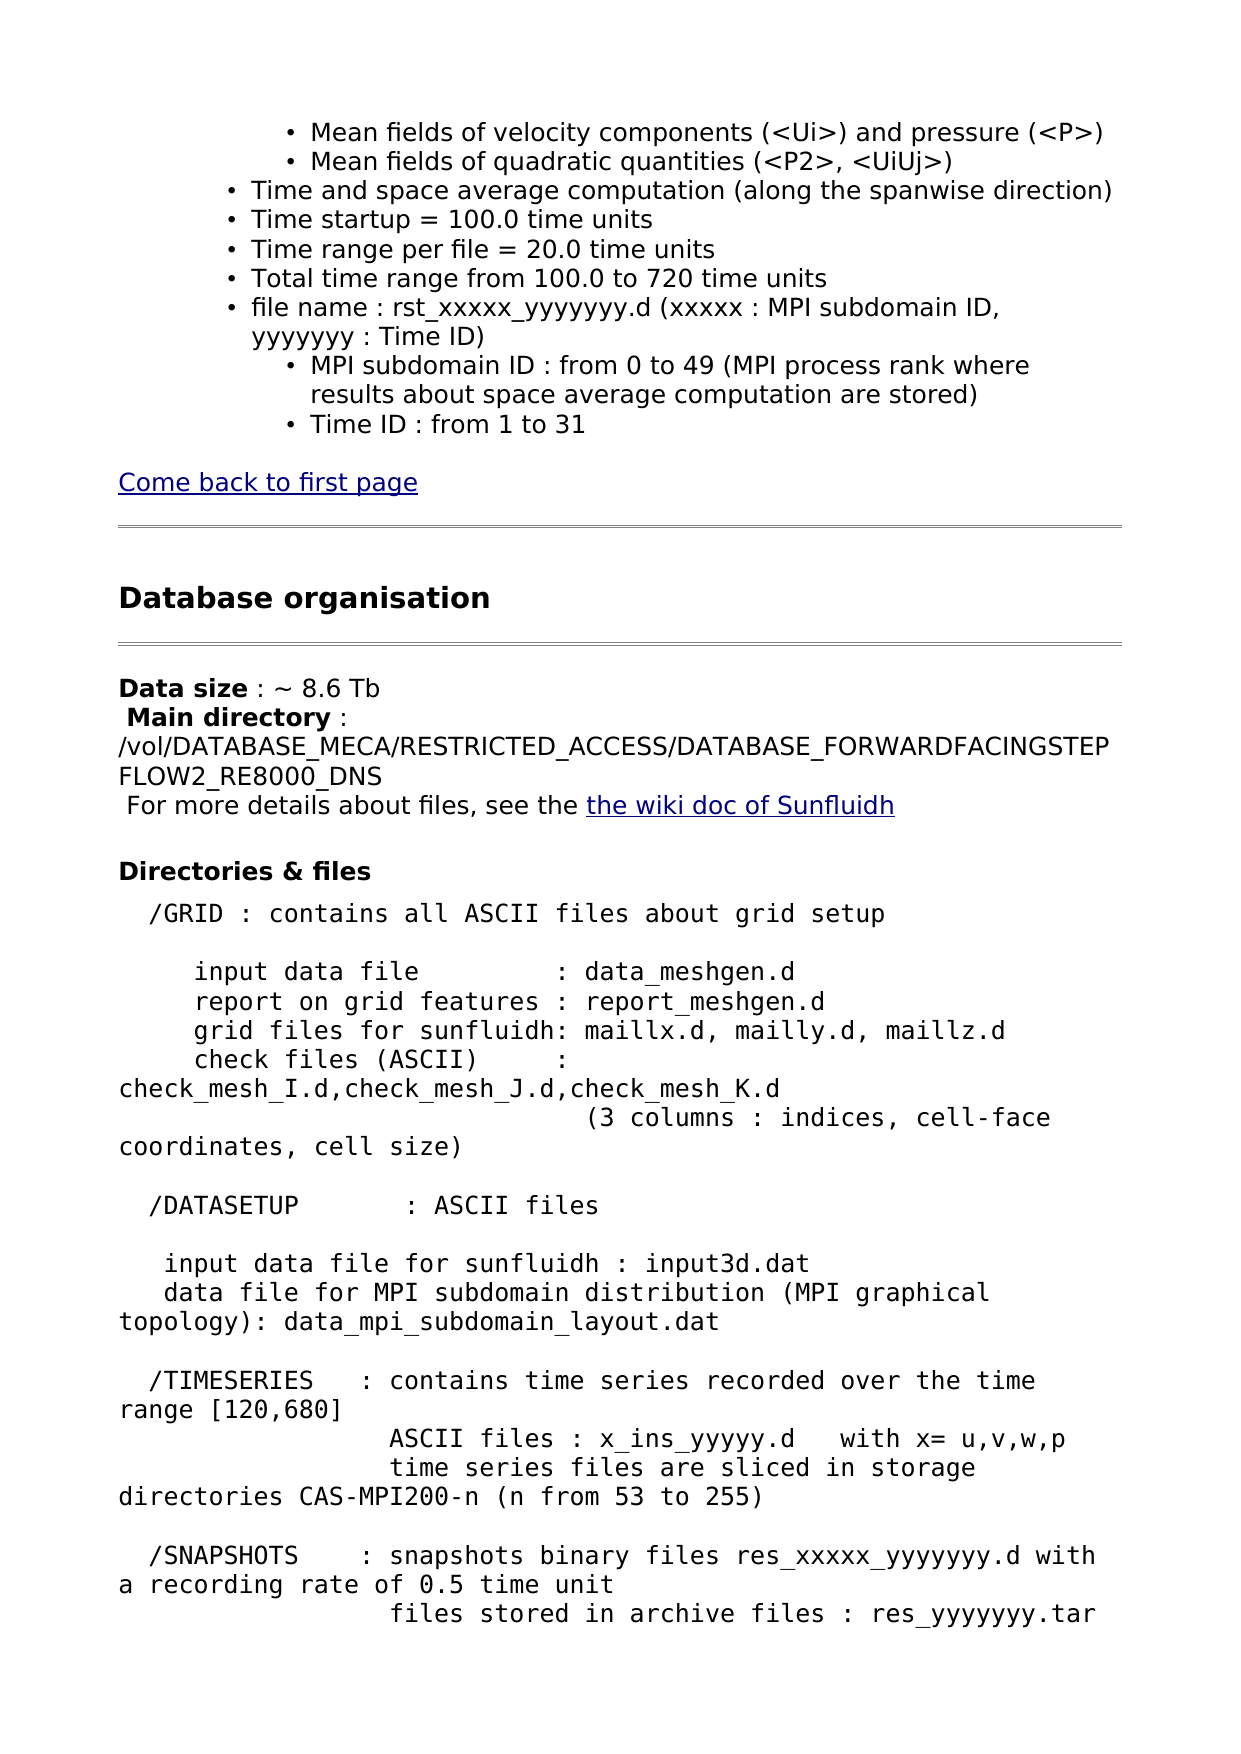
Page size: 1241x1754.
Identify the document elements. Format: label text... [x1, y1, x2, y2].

list Time and space average computation (along the spanwise direction) [236, 176, 1122, 206]
subtitle Directories & files [118, 858, 1122, 887]
text Come back to first page [118, 468, 1122, 498]
text Data size : ~ 8.6 Tb Main directory : /vol/DATABASE_MECA/RESTRICTED_ACCESS/DATABASE_FORWARDFACINGSTEPFLOW2_RE8000_DNS For more details about files, see the the wiki doc of Sunfluidh [118, 674, 1122, 820]
list Time ID : from 1 to 31 [295, 410, 1122, 439]
list MPI subdomain ID : from 0 to 49 (MPI process rank where results about space average computation are stored) [295, 351, 1122, 410]
text /GRID : contains all ASCII files about grid setup input data file : data_meshgen.d report on grid features : report_meshgen.d grid files for sunfluidh: maillx.d, mailly.d, maillz.d check files (ASCII) : check_mesh_I.d,check_mesh_J.d,check_mesh_K.d (3 columns : indices, cell-face coordinates, cell size) /DATASETUP : ASCII files input data file for sunfluidh : input3d.dat data file for MPI subdomain distribution (MPI graphical topology): data_mpi_subdomain_layout.dat /TIMESERIES : contains time series recorded over the time range [120,680] ASCII files : x_ins_yyyyy.d with x= u,v,w,p time series files are sliced in storage directories CAS-MPI200-n (n from 53 to 255) /SNAPSHOTS : snapshots binary files res_xxxxx_yyyyyyy.d with a recording rate of 0.5 time unit files stored in archive files : res_yyyyyyy.tar [118, 899, 1122, 1628]
list Mean fields of quadratic quantities (<P2>, <UiUj>) [295, 147, 1122, 176]
list Total time range from 100.0 to 720 time units [236, 264, 1122, 293]
list Mean fields of velocity components (<Ui>) and pressure (<P>) [295, 118, 1122, 147]
list file name : rst_xxxxx_yyyyyyy.d (xxxxx : MPI subdomain ID, yyyyyyy : Time ID) [236, 293, 1122, 351]
list Time startup = 100.0 time units [236, 206, 1122, 235]
subtitle Database organisation [118, 581, 1122, 615]
list Time range per file = 20.0 time units [236, 235, 1122, 264]
